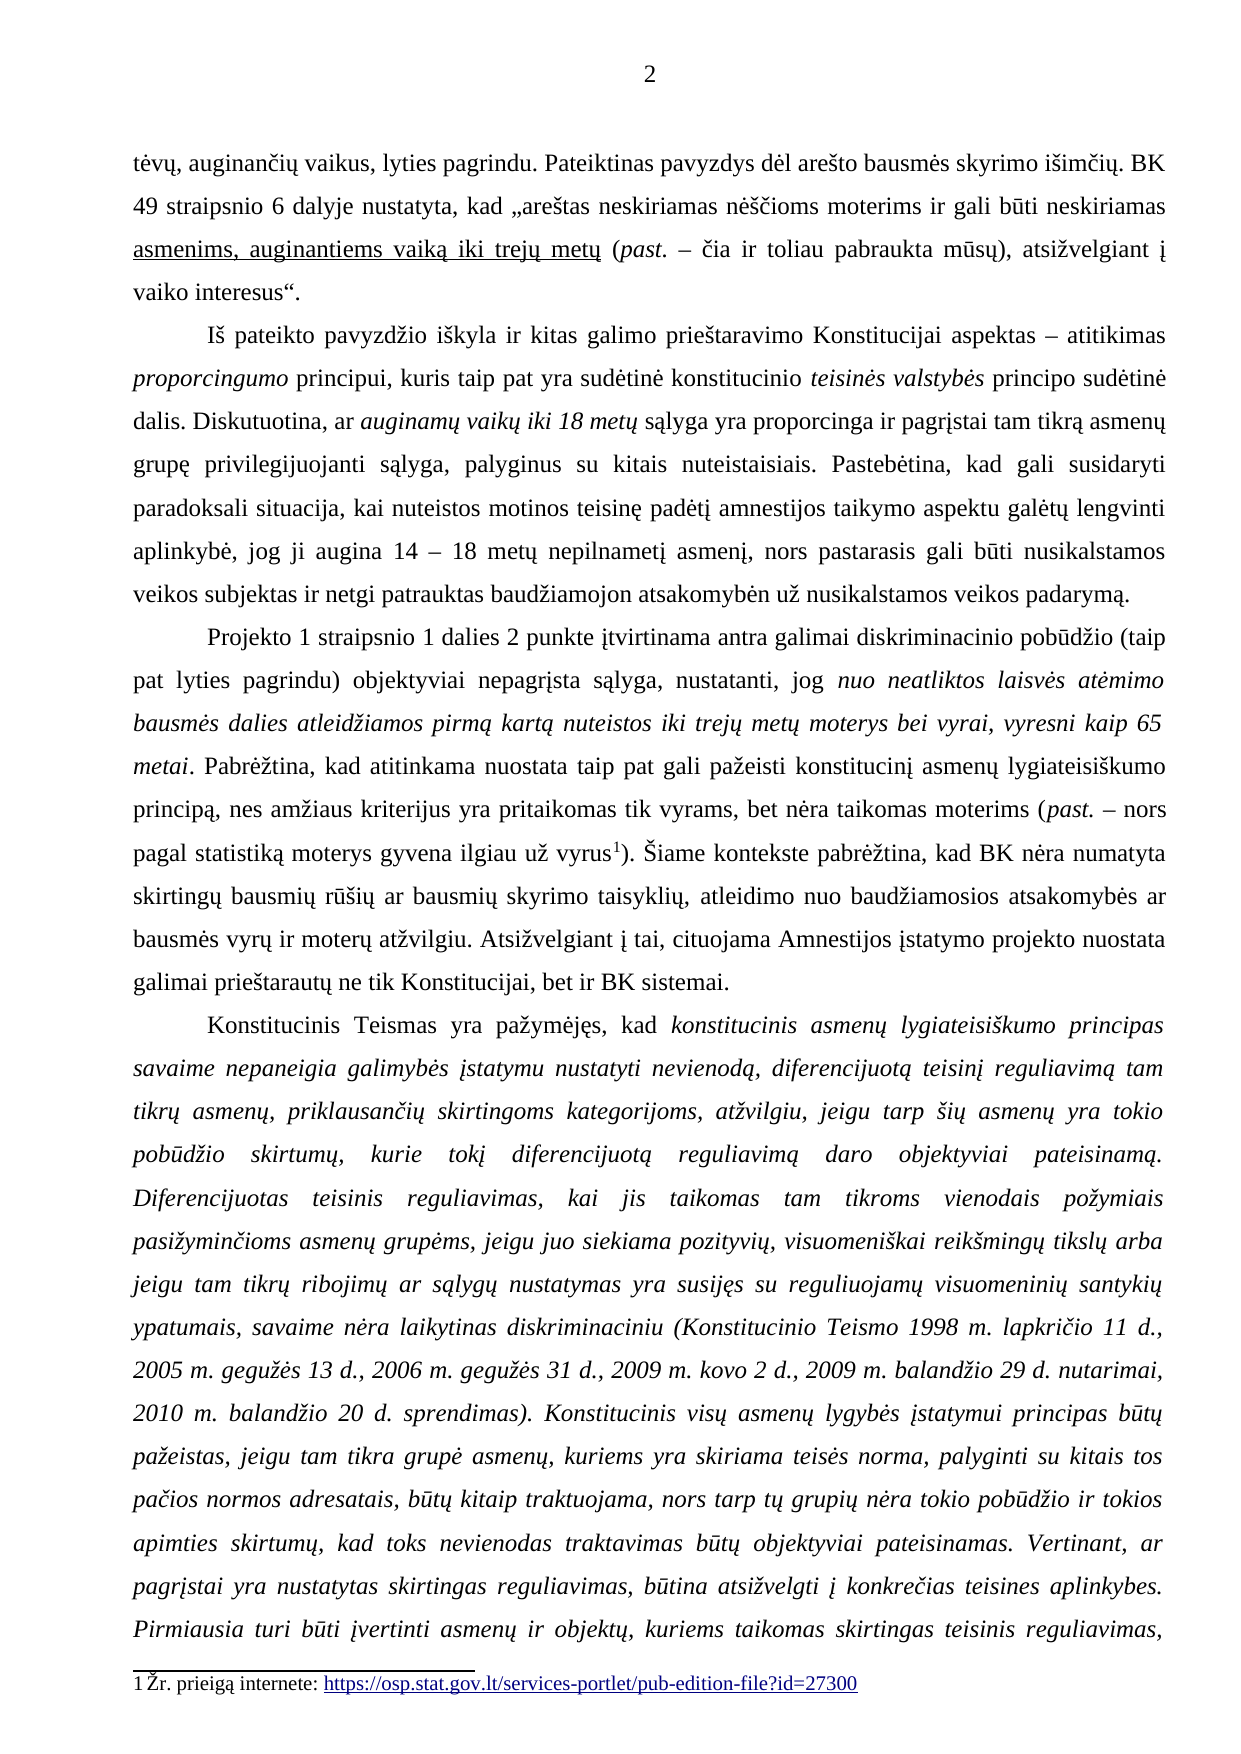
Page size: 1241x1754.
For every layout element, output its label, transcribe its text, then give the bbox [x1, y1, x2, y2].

list Konstitucinis Teismas yra pažymėjęs, kad konstitucinis asmenų lygiateisiškumo principas savaime nepaneigia galimybės įstatymu nustatyti nevienodą, diferencijuotą teisinį reguliavimą tam tikrų asmenų, priklausančių skirtingoms kategorijoms, atžvilgiu, jeigu tarp šių asmenų yra tokio pobūdžio skirtumų, kurie tokį diferencijuotą reguliavimą daro objektyviai pateisinamą. Diferencijuotas teisinis reguliavimas, kai jis taikomas tam tikroms vienodais požymiais pasižyminčioms asmenų grupėms, jeigu juo siekiama pozityvių, visuomeniškai reikšmingų tikslų arba jeigu tam tikrų ribojimų ar sąlygų nustatymas yra susijęs su reguliuojamų visuomeninių santykių ypatumais, savaime nėra laikytinas diskriminaciniu (Konstitucinio Teismo 1998 m. lapkričio 11 d., 2005 m. gegužės 13 d., 2006 m. gegužės 31 d., 2009 m. kovo 2 d., 2009 m. balandžio 29 d. nutarimai, 2010 m. balandžio 20 d. sprendimas). Konstitucinis visų asmenų lygybės įstatymui principas būtų pažeistas, jeigu tam tikra grupė asmenų, kuriems yra skiriama teisės norma, palyginti su kitais tos pačios normos adresatais, būtų kitaip traktuojama, nors tarp tų grupių nėra tokio pobūdžio ir tokios apimties skirtumų, kad toks nevienodas traktavimas būtų objektyviai pateisinamas. Vertinant, ar pagrįstai yra nustatytas skirtingas reguliavimas, būtina atsižvelgti į konkrečias teisines aplinkybes. Pirmiausia turi būti įvertinti asmenų ir objektų, kuriems taikomas skirtingas teisinis reguliavimas, [133, 1010, 1167, 1643]
list tėvų, auginančių vaikus, lyties pagrindu. Pateiktinas pavyzdys dėl arešto bausmės skyrimo išimčių. BK 49 straipsnio 6 dalyje nustatyta, kad „areštas neskiriamas nėščioms moterims ir gali būti neskiriamas asmenims, auginantiems vaiką iki trejų metų (past. – čia ir toliau pabraukta mūsų), atsižvelgiant į vaiko interesus“. [133, 148, 1167, 306]
list Iš pateikto pavyzdžio iškyla ir kitas galimo prieštaravimo Konstitucijai aspektas – atitikimas proporcingumo principui, kuris taip pat yra sudėtinė konstitucinio teisinės valstybės principo sudėtinė dalis. Diskutuotina, ar auginamų vaikų iki 18 metų sąlyga yra proporcinga ir pagrįstai tam tikrą asmenų grupę privilegijuojanti sąlyga, palyginus su kitais nuteistaisiais. Pastebėtina, kad gali susidaryti paradoksali situacija, kai nuteistos motinos teisinę padėtį amnestijos taikymo aspektu galėtų lengvinti aplinkybė, jog ji augina 14 – 18 metų nepilnametį asmenį, nors pastarasis gali būti nusikalstamos veikos subjektas ir netgi patrauktas baudžiamojon atsakomybėn už nusikalstamos veikos padarymą. [133, 320, 1167, 608]
text Žr. prieigą internete: https://osp.stat.gov.lt/services-portlet/pub-edition-file?id=27300 [133, 1671, 1167, 1695]
list Projekto 1 straipsnio 1 dalies 2 punkte įtvirtinama antra galimai diskriminacinio pobūdžio (taip pat lyties pagrindu) objektyviai nepagrįsta sąlyga, nustatanti, jog nuo neatliktos laisvės atėmimo bausmės dalies atleidžiamos pirmą kartą nuteistos iki trejų metų moterys bei vyrai, vyresni kaip 65 metai. Pabrėžtina, kad atitinkama nuostata taip pat gali pažeisti konstitucinį asmenų lygiateisiškumo principą, nes amžiaus kriterijus yra pritaikomas tik vyrams, bet nėra taikomas moterims (past. – nors pagal statistiką moterys gyvena ilgiau už vyrus). Šiame kontekste pabrėžtina, kad BK nėra numatyta skirtingų bausmių rūšių ar bausmių skyrimo taisyklių, atleidimo nuo baudžiamosios atsakomybės ar bausmės vyrų ir moterų atžvilgiu. Atsižvelgiant į tai, cituojama Amnestijos įstatymo projekto nuostata galimai prieštarautų ne tik Konstitucijai, bet ir BK sistemai. [133, 622, 1167, 996]
